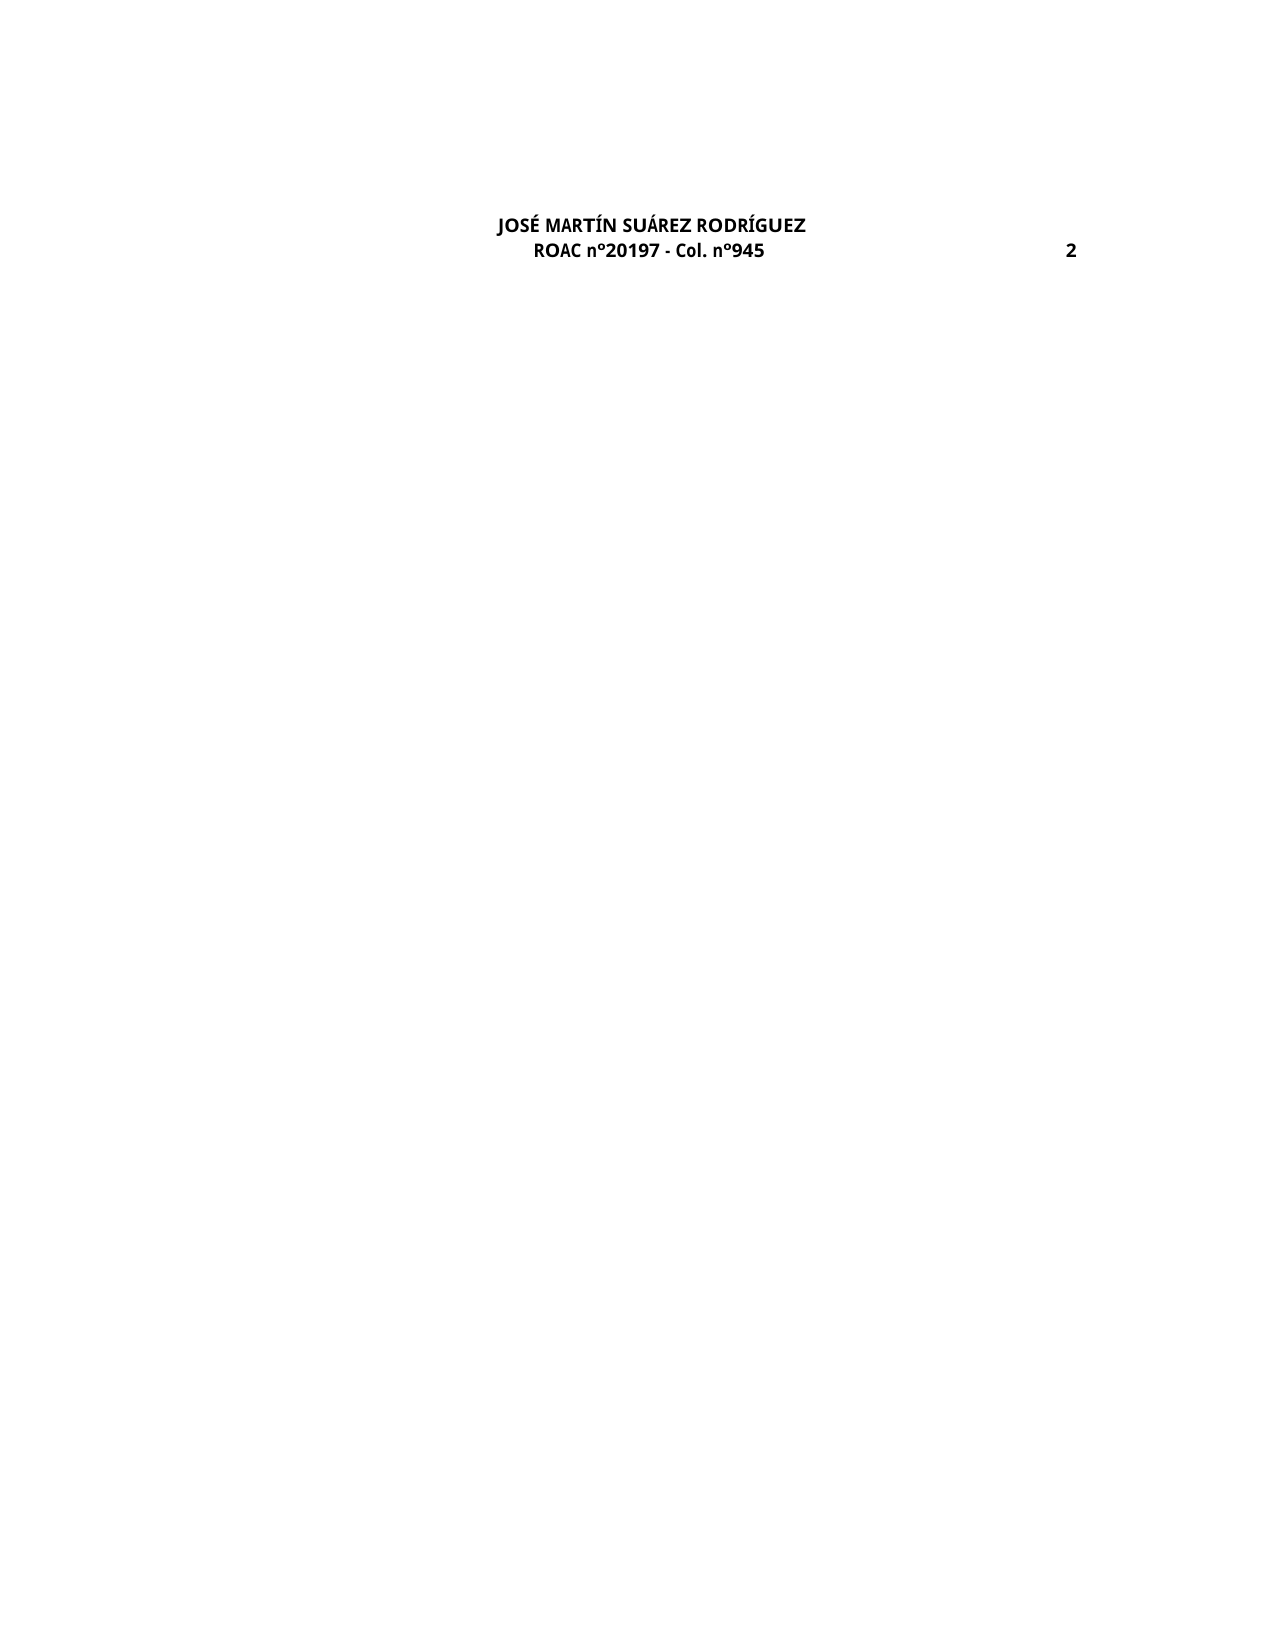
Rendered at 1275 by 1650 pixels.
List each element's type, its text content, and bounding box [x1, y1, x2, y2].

text JOSÉ MARTÍN SUÁREZ RODRÍGUEZ [498, 213, 1188, 237]
text ROAC nº20197 - Col. nº945 2 [533, 237, 1188, 262]
